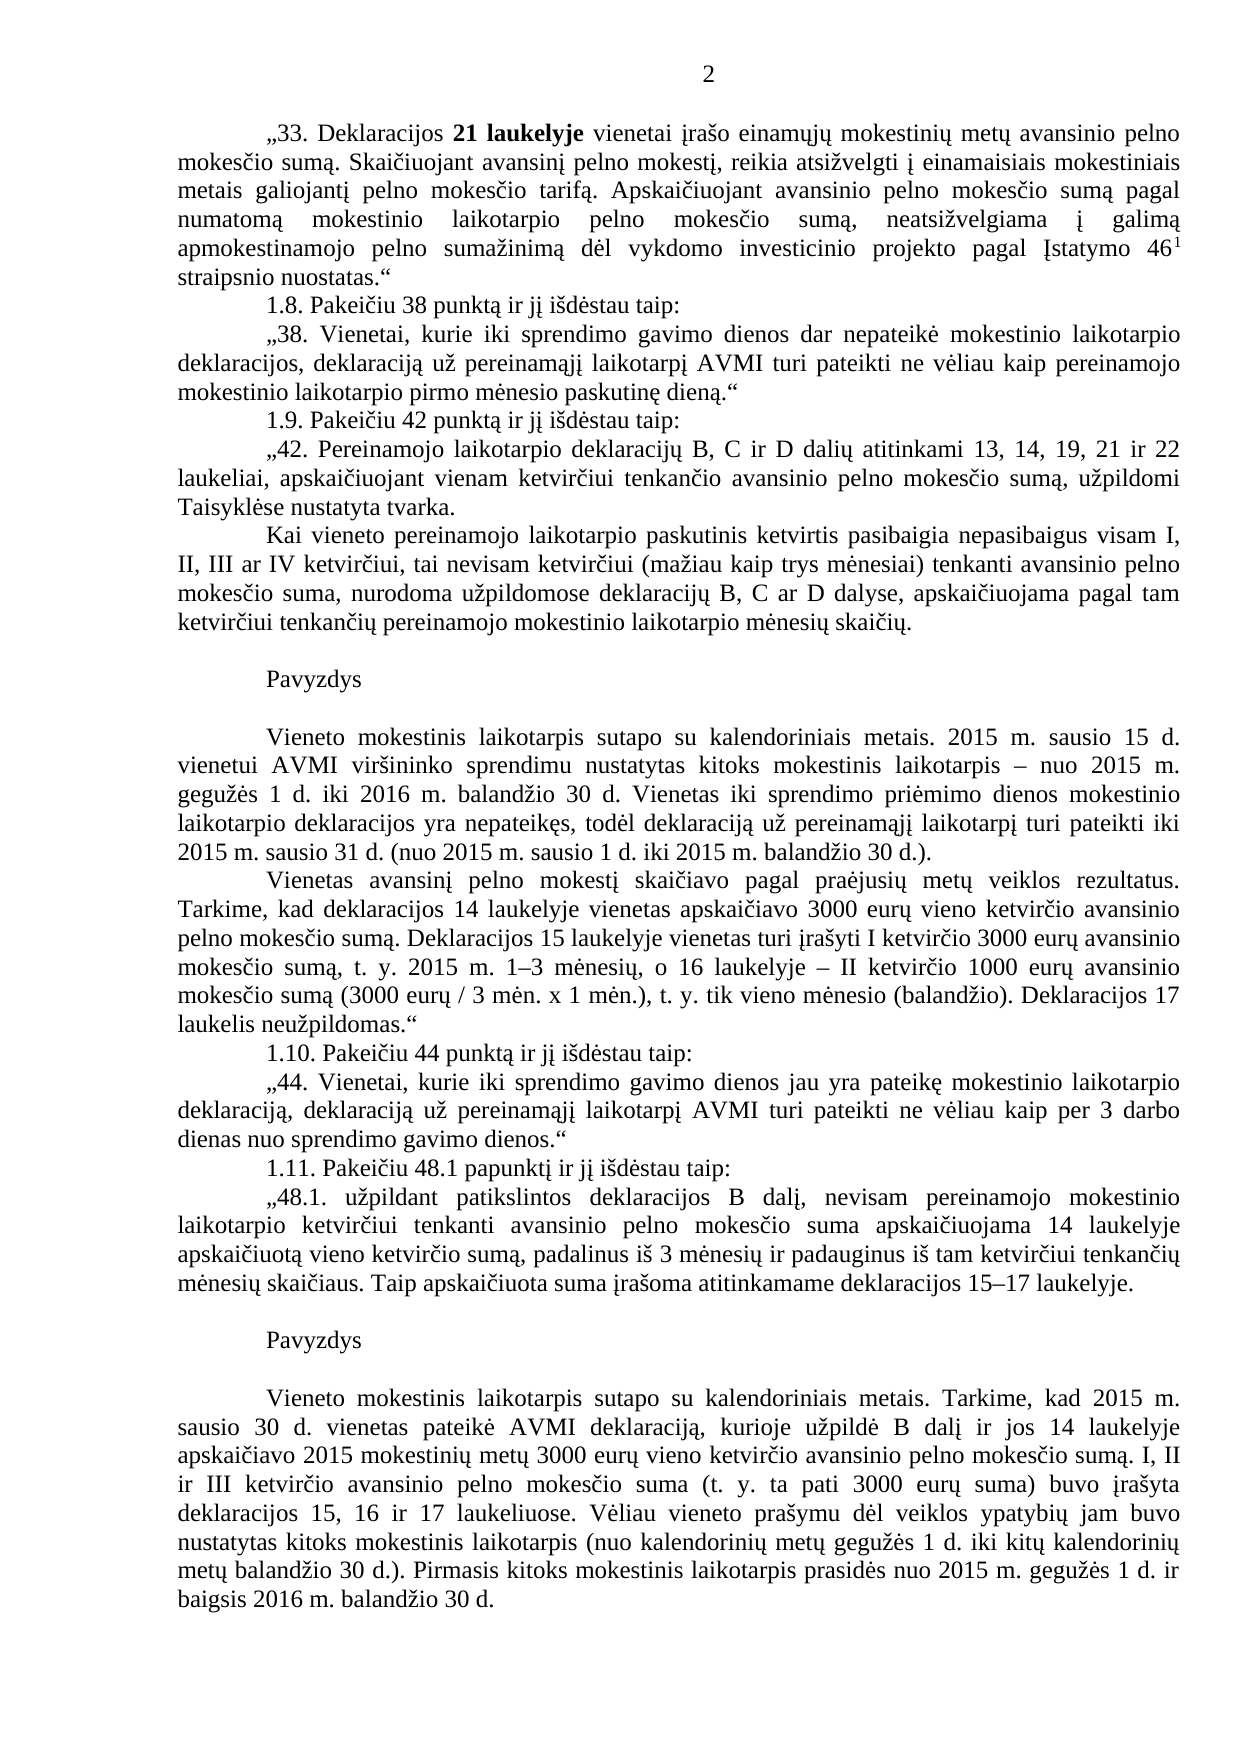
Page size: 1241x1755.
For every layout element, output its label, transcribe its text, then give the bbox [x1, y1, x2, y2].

text Vieneto mokestinis laikotarpis sutapo su kalendoriniais metais. 2015 m. sausio 15 d. vienetui AVMI viršininko sprendimu nustatytas kitoks mokestinis laikotarpis – nuo 2015 m. gegužės 1 d. iki 2016 m. balandžio 30 d. Vienetas iki sprendimo priėmimo dienos mokestinio laikotarpio deklaracijos yra nepateikęs, todėl deklaraciją už pereinamąjį laikotarpį turi pateikti iki 2015 m. sausio 31 d. (nuo 2015 m. sausio 1 d. iki 2015 m. balandžio 30 d.). [177, 722, 1181, 866]
text „38. Vienetai, kurie iki sprendimo gavimo dienos dar nepateikė mokestinio laikotarpio deklaracijos, deklaraciją už pereinamąjį laikotarpį AVMI turi pateikti ne vėliau kaip pereinamojo mokestinio laikotarpio pirmo mėnesio paskutinę dieną.“ [177, 319, 1181, 406]
text 1.10. Pakeičiu 44 punktą ir jį išdėstau taip: [177, 1038, 1181, 1067]
text Vieneto mokestinis laikotarpis sutapo su kalendoriniais metais. Tarkime, kad 2015 m. sausio 30 d. vienetas pateikė AVMI deklaraciją, kurioje užpildė B dalį ir jos 14 laukelyje apskaičiavo 2015 mokestinių metų 3000 eurų vieno ketvirčio avansinio pelno mokesčio sumą. I, II ir III ketvirčio avansinio pelno mokesčio suma (t. y. ta pati 3000 eurų suma) buvo įrašyta deklaracijos 15, 16 ir 17 laukeliuose. Vėliau vieneto prašymu dėl veiklos ypatybių jam buvo nustatytas kitoks mokestinis laikotarpis (nuo kalendorinių metų gegužės 1 d. iki kitų kalendorinių metų balandžio 30 d.). Pirmasis kitoks mokestinis laikotarpis prasidės nuo 2015 m. gegužės 1 d. ir baigsis 2016 m. balandžio 30 d. [177, 1383, 1181, 1613]
text 1.9. Pakeičiu 42 punktą ir jį išdėstau taip: [177, 406, 1181, 434]
text 1.8. Pakeičiu 38 punktą ir jį išdėstau taip: [177, 291, 1181, 319]
text Vienetas avansinį pelno mokestį skaičiavo pagal praėjusių metų veiklos rezultatus. Tarkime, kad deklaracijos 14 laukelyje vienetas apskaičiavo 3000 eurų vieno ketvirčio avansinio pelno mokesčio sumą. Deklaracijos 15 laukelyje vienetas turi įrašyti I ketvirčio 3000 eurų avansinio mokesčio sumą, t. y. 2015 m. 1–3 mėnesių, o 16 laukelyje – II ketvirčio 1000 eurų avansinio mokesčio sumą (3000 eurų / 3 mėn. x 1 mėn.), t. y. tik vieno mėnesio (balandžio). Deklaracijos 17 laukelis neužpildomas.“ [177, 866, 1181, 1038]
text Kai vieneto pereinamojo laikotarpio paskutinis ketvirtis pasibaigia nepasibaigus visam I, II, III ar IV ketvirčiui, tai nevisam ketvirčiui (mažiau kaip trys mėnesiai) tenkanti avansinio pelno mokesčio suma, nurodoma užpildomose deklaracijų B, C ar D dalyse, apskaičiuojama pagal tam ketvirčiui tenkančių pereinamojo mokestinio laikotarpio mėnesių skaičių. [177, 521, 1181, 636]
text Pavyzdys [177, 1326, 1181, 1354]
text „42. Pereinamojo laikotarpio deklaracijų B, C ir D dalių atitinkami 13, 14, 19, 21 ir 22 laukeliai, apskaičiuojant vienam ketvirčiui tenkančio avansinio pelno mokesčio sumą, užpildomi Taisyklėse nustatyta tvarka. [177, 434, 1181, 521]
text „44. Vienetai, kurie iki sprendimo gavimo dienos jau yra pateikę mokestinio laikotarpio deklaraciją, deklaraciją už pereinamąjį laikotarpį AVMI turi pateikti ne vėliau kaip per 3 darbo dienas nuo sprendimo gavimo dienos.“ [177, 1067, 1181, 1153]
text 1.11. Pakeičiu 48.1 papunktį ir jį išdėstau taip: [177, 1153, 1181, 1182]
text „33. Deklaracijos 21 laukelyje vienetai įrašo einamųjų mokestinių metų avansinio pelno mokesčio sumą. Skaičiuojant avansinį pelno mokestį, reikia atsižvelgti į einamaisiais mokestiniais metais galiojantį pelno mokesčio tarifą. Apskaičiuojant avansinio pelno mokesčio sumą pagal numatomą mokestinio laikotarpio pelno mokesčio sumą, neatsižvelgiama į galimą apmokestinamojo pelno sumažinimą dėl vykdomo investicinio projekto pagal Įstatymo 461 straipsnio nuostatas.“ [177, 118, 1181, 291]
text „48.1. užpildant patikslintos deklaracijos B dalį, nevisam pereinamojo mokestinio laikotarpio ketvirčiui tenkanti avansinio pelno mokesčio suma apskaičiuojama 14 laukelyje apskaičiuotą vieno ketvirčio sumą, padalinus iš 3 mėnesių ir padauginus iš tam ketvirčiui tenkančių mėnesių skaičiaus. Taip apskaičiuota suma įrašoma atitinkamame deklaracijos 15–17 laukelyje. [177, 1182, 1181, 1297]
text Pavyzdys [177, 664, 1181, 693]
